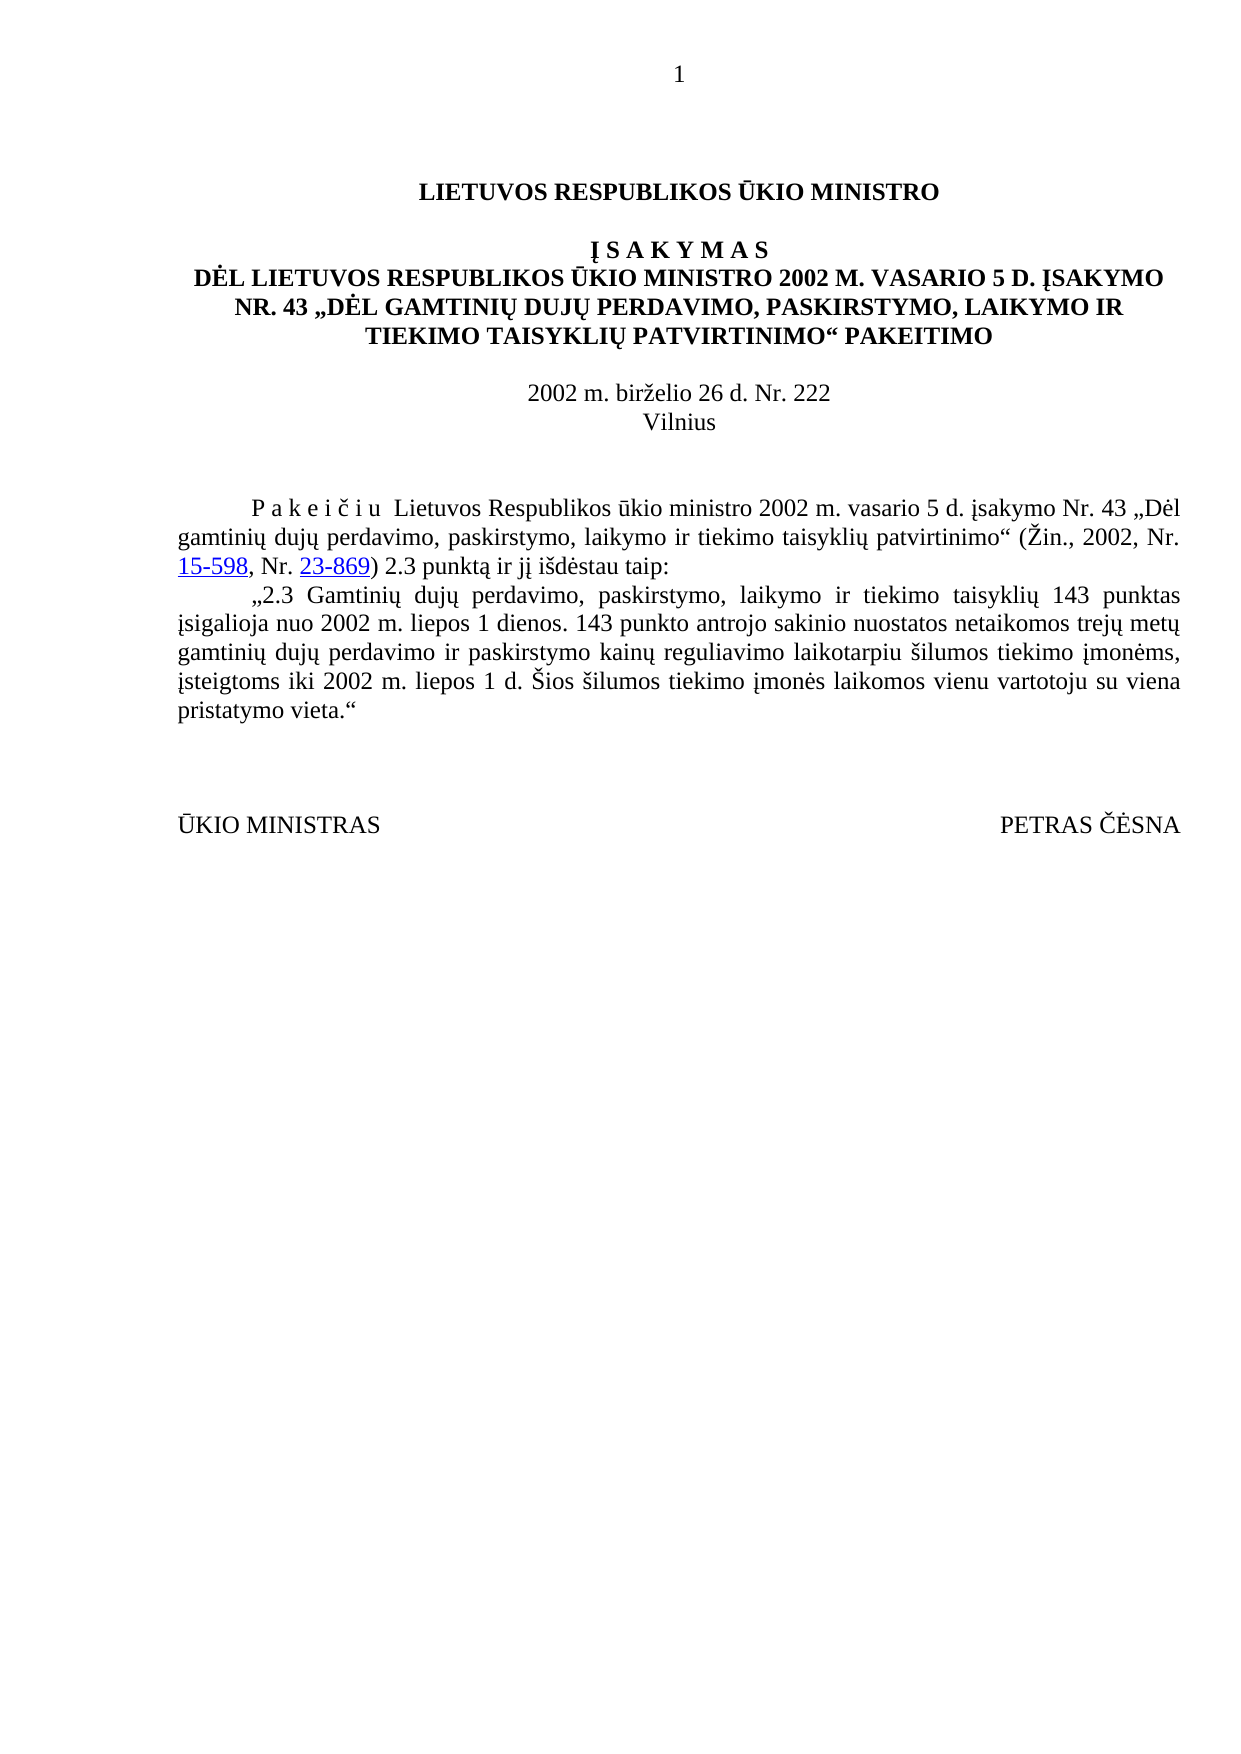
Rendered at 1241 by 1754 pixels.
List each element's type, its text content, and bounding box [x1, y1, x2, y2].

text LIETUVOS RESPUBLIKOS ŪKIO MINISTRO [177, 177, 1181, 206]
text DĖL LIETUVOS RESPUBLIKOS ŪKIO MINISTRO 2002 M. VASARIO 5 D. ĮSAKYMO NR. 43 „DĖL GAMTINIŲ DUJŲ PERDAVIMO, PASKIRSTYMO, LAIKYMO IR TIEKIMO TAISYKLIŲ PATVIRTINIMO“ PAKEITIMO [177, 263, 1181, 350]
text Ūkio ministras Petras Čėsna [177, 810, 1181, 838]
text Į S A K Y M A S [177, 235, 1181, 263]
text 2002 m. birželio 26 d. Nr. 222 [177, 378, 1181, 407]
text Vilnius [177, 407, 1181, 436]
text Pakeičiu Lietuvos Respublikos ūkio ministro 2002 m. vasario 5 d. įsakymo Nr. 43 „Dėl gamtinių dujų perdavimo, paskirstymo, laikymo ir tiekimo taisyklių patvirtinimo“ (Žin., 2002, Nr. 15-598, Nr. 23-869) 2.3 punktą ir jį išdėstau taip: [177, 493, 1181, 580]
text „2.3 Gamtinių dujų perdavimo, paskirstymo, laikymo ir tiekimo taisyklių 143 punktas įsigalioja nuo 2002 m. liepos 1 dienos. 143 punkto antrojo sakinio nuostatos netaikomos trejų metų gamtinių dujų perdavimo ir paskirstymo kainų reguliavimo laikotarpiu šilumos tiekimo įmonėms, įsteigtoms iki 2002 m. liepos 1 d. Šios šilumos tiekimo įmonės laikomos vienu vartotoju su viena pristatymo vieta.“ [177, 580, 1181, 723]
